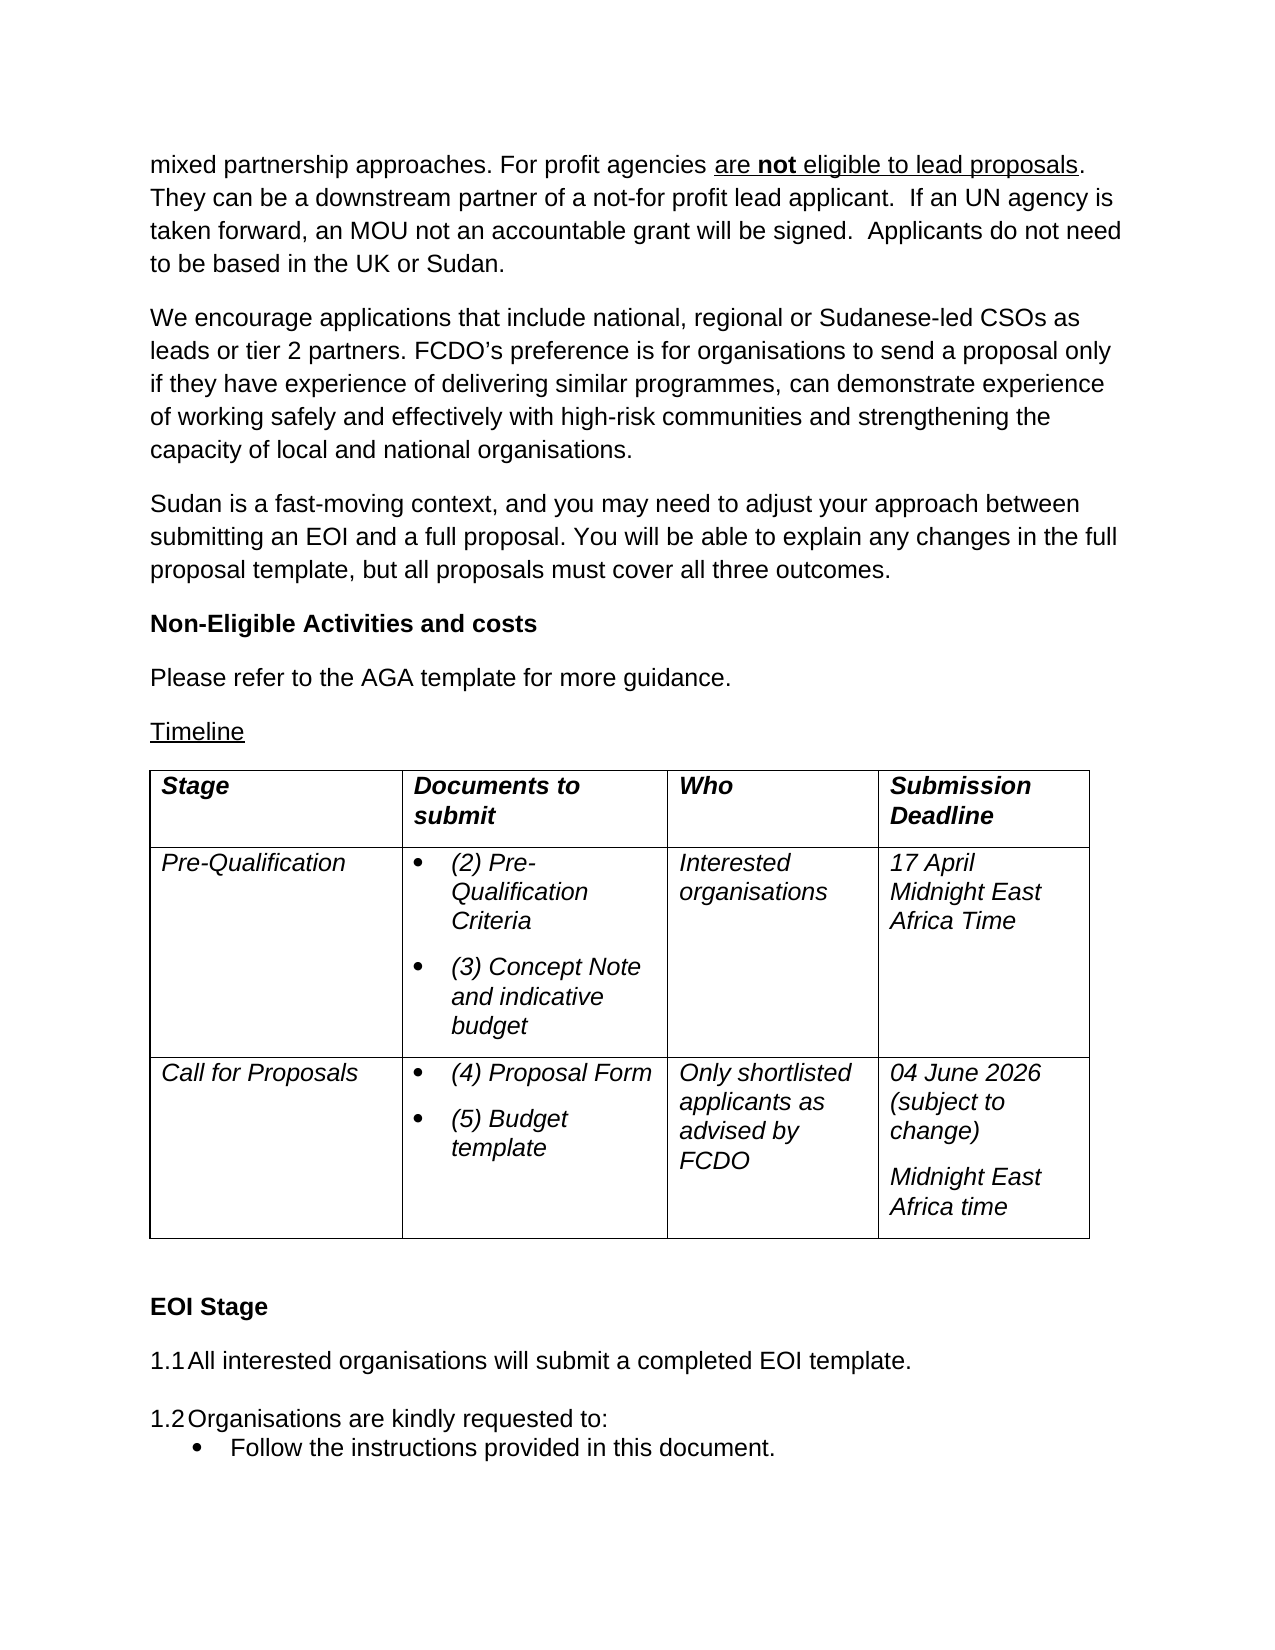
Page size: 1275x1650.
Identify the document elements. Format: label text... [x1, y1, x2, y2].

table_header Documents to submit [403, 771, 667, 847]
text mixed partnership approaches. For profit agencies are not eligible to lead proposals. They can be a downstream partner of a not-for profit lead applicant. If an UN agency is taken forward, an MOU not an accountable grant will be signed. Applicants do not need to be based in the UK or Sudan. [150, 150, 1125, 278]
list All interested organisations will submit a completed EOI template. [150, 1346, 1125, 1375]
table_cell Pre-Qualification [151, 848, 402, 1057]
table_header Who [668, 771, 878, 847]
text Timeline [150, 716, 1125, 745]
text Sudan is a fast-moving context, and you may need to adjust your approach between submitting an EOI and a full proposal. You will be able to explain any changes in the full proposal template, but all proposals must cover all three outcomes. [150, 489, 1125, 584]
table_header Stage [151, 771, 402, 847]
table_cell 17 April Midnight East Africa Time [879, 848, 1089, 1057]
table_cell Call for Proposals [151, 1058, 402, 1237]
table_cell Interested organisations [668, 848, 878, 1057]
table_header Submission Deadline [879, 771, 1089, 847]
text Non-Eligible Activities and costs [150, 609, 1125, 637]
table_cell (4) Proposal Form (5) Budget template [403, 1058, 667, 1237]
list Organisations are kindly requested to: [150, 1404, 1125, 1432]
text EOI Stage [150, 1292, 1125, 1321]
table_cell Only shortlisted applicants as advised by FCDO [668, 1058, 878, 1237]
table_cell 04 June 2026 (subject to change) Midnight East Africa time [879, 1058, 1089, 1237]
list Follow the instructions provided in this document. [193, 1432, 1125, 1461]
text Please refer to the AGA template for more guidance. [150, 663, 1125, 691]
table_cell (2) Pre-Qualification Criteria (3) Concept Note and indicative budget [403, 848, 667, 1057]
text We encourage applications that include national, regional or Sudanese-led CSOs as leads or tier 2 partners. FCDO’s preference is for organisations to send a proposal only if they have experience of delivering similar programmes, can demonstrate experience of working safely and effectively with high-risk communities and strengthening the capacity of local and national organisations. [150, 303, 1125, 464]
